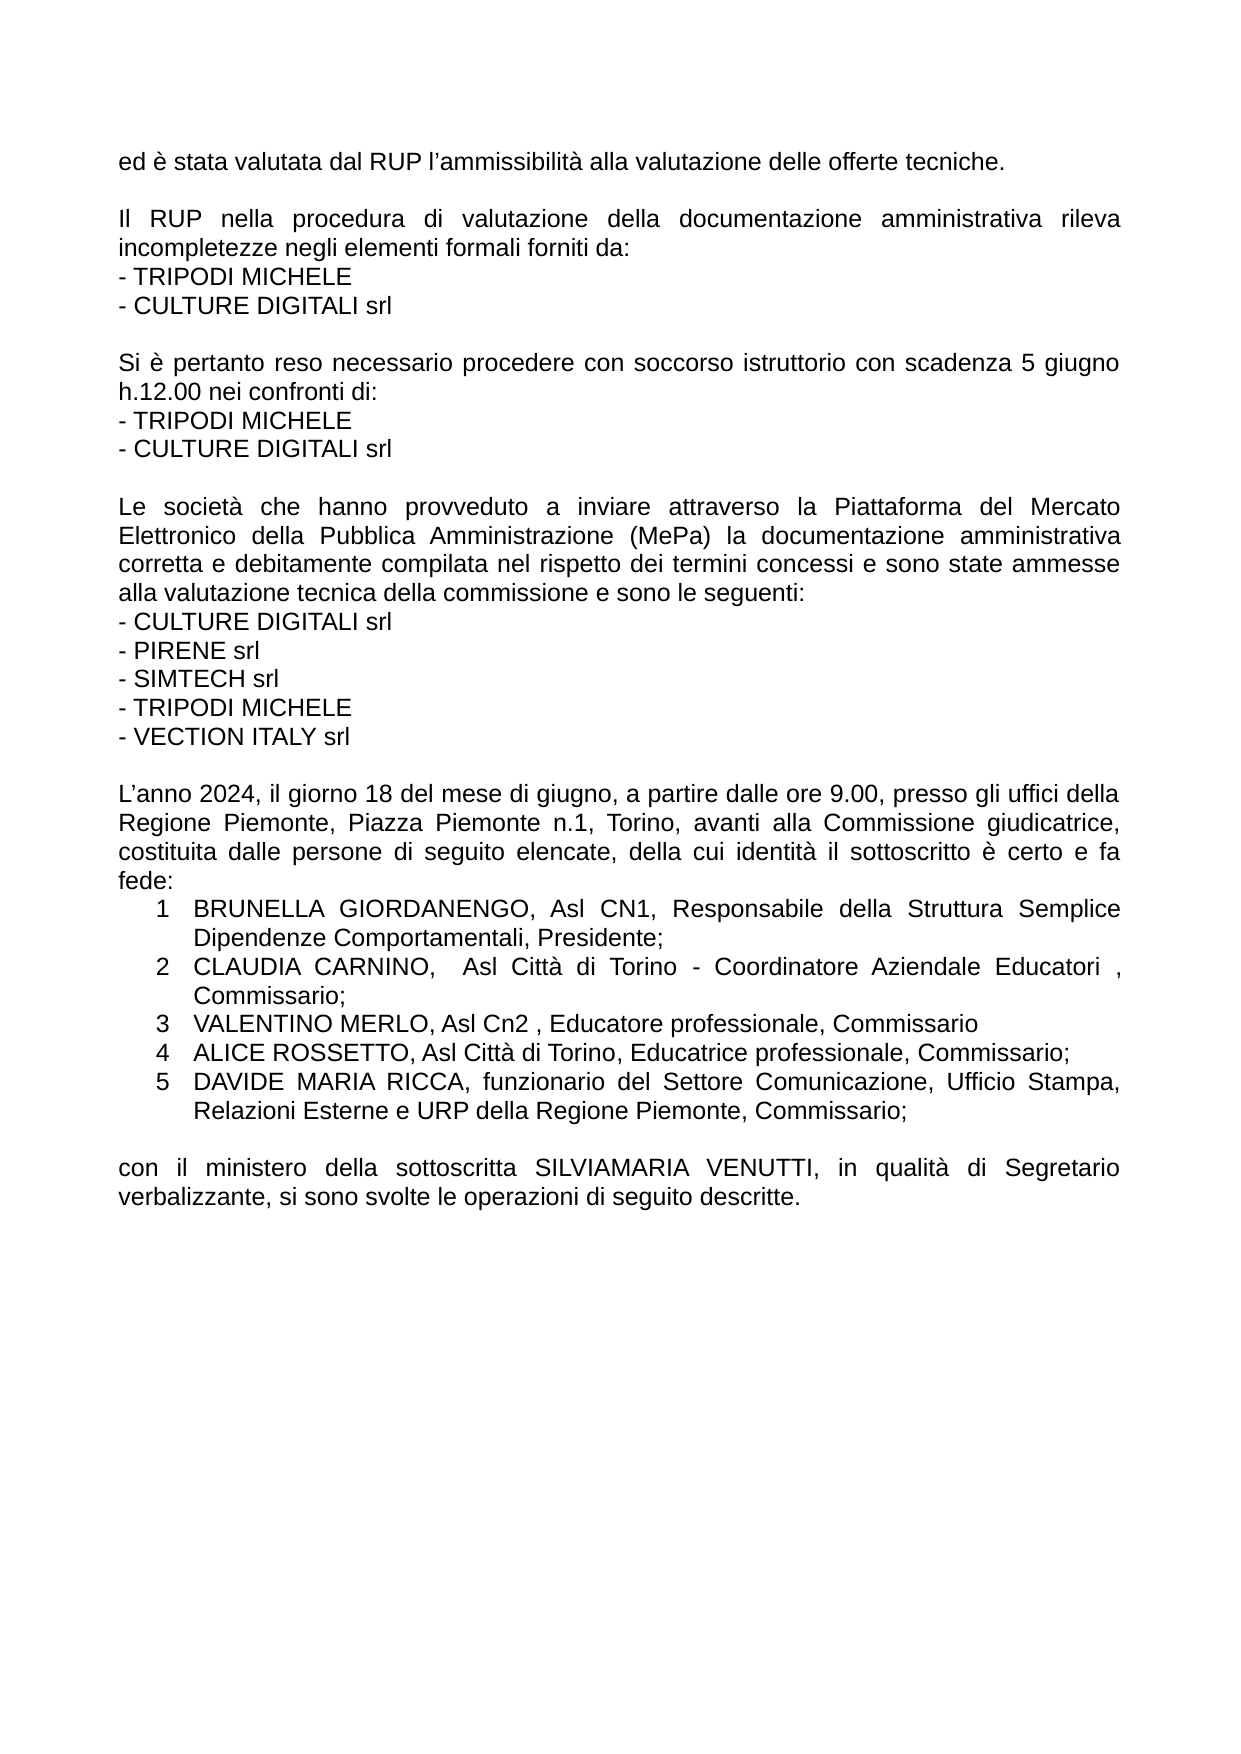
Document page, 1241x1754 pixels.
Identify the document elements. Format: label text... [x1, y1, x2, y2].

text - CULTURE DIGITALI srl [118, 607, 1122, 636]
text - TRIPODI MICHELE [118, 406, 1122, 434]
text - TRIPODI MICHELE [118, 693, 1122, 722]
text - TRIPODI MICHELE [118, 262, 1122, 291]
text con il ministero della sottoscritta SILVIAMARIA VENUTTI, in qualità di Segretario verbalizzante, si sono svolte le operazioni di seguito descritte. [118, 1153, 1122, 1211]
text - CULTURE DIGITALI srl [118, 291, 1122, 319]
list BRUNELLA GIORDANENGO, Asl CN1, Responsabile della Struttura Semplice Dipendenze Comportamentali, Presidente; [156, 894, 1122, 952]
text Il RUP nella procedura di valutazione della documentazione amministrativa rileva incompletezze negli elementi formali forniti da: [118, 204, 1122, 262]
list VALENTINO MERLO, Asl Cn2 , Educatore professionale, Commissario [156, 1009, 1122, 1038]
list CLAUDIA CARNINO, Asl Città di Torino - Coordinatore Aziendale Educatori , Commissario; [156, 952, 1122, 1009]
text - PIRENE srl [118, 636, 1122, 664]
text Si è pertanto reso necessario procedere con soccorso istruttorio con scadenza 5 giugno h.12.00 nei confronti di: [118, 348, 1122, 406]
text Le società che hanno provveduto a inviare attraverso la Piattaforma del Mercato Elettronico della Pubblica Amministrazione (MePa) la documentazione amministrativa corretta e debitamente compilata nel rispetto dei termini concessi e sono state ammesse alla valutazione tecnica della commissione e sono le seguenti: [118, 492, 1122, 607]
list DAVIDE MARIA RICCA, funzionario del Settore Comunicazione, Ufficio Stampa, Relazioni Esterne e URP della Regione Piemonte, Commissario; [156, 1067, 1122, 1124]
text ed è stata valutata dal RUP l’ammissibilità alla valutazione delle offerte tecniche. [118, 147, 1122, 176]
list ALICE ROSSETTO, Asl Città di Torino, Educatrice professionale, Commissario; [156, 1038, 1122, 1067]
text - CULTURE DIGITALI srl [118, 434, 1122, 463]
text - VECTION ITALY srl [118, 722, 1122, 751]
text - SIMTECH srl [118, 664, 1122, 693]
text L’anno 2024, il giorno 18 del mese di giugno, a partire dalle ore 9.00, presso gli uffici della Regione Piemonte, Piazza Piemonte n.1, Torino, avanti alla Commissione giudicatrice, costituita dalle persone di seguito elencate, della cui identità il sottoscritto è certo e fa fede: [118, 779, 1122, 894]
